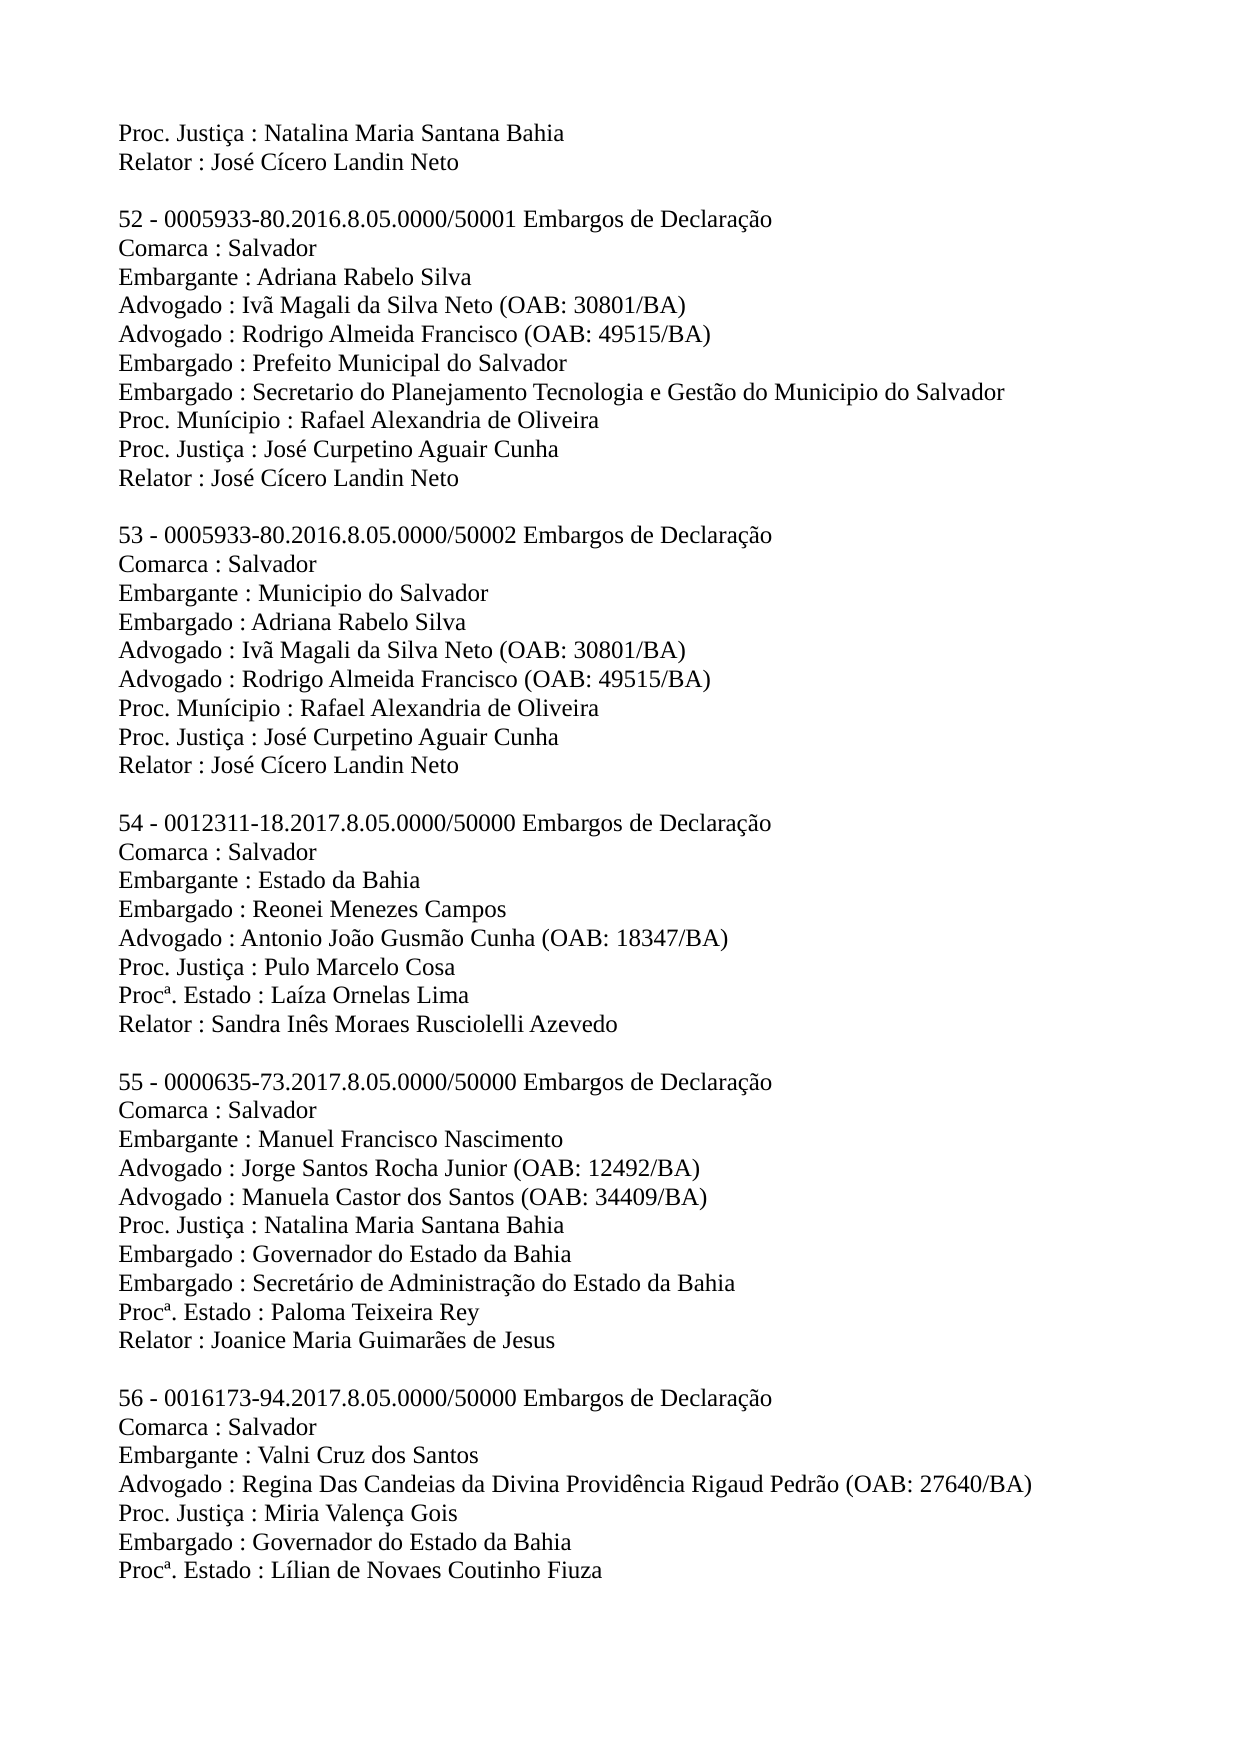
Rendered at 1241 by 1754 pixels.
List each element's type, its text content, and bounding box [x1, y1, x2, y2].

text Embargante : Valni Cruz dos Santos Advogado : Regina Das Candeias da Divina Providência Rigaud Pedrão (OAB: 27640/BA) Proc. Justiça : Miria Valença Gois Embargado : Governador do Estado da Bahia Procª. Estado : Lílian de Novaes Coutinho Fiuza [118, 1441, 1122, 1584]
text 55 - 0000635-73.2017.8.05.0000/50000 Embargos de Declaração [118, 1067, 1122, 1096]
text Comarca : Salvador [118, 1412, 1122, 1441]
text Comarca : Salvador [118, 233, 1122, 262]
text Embargante : Adriana Rabelo Silva Advogado : Ivã Magali da Silva Neto (OAB: 30801/BA) Advogado : Rodrigo Almeida Francisco (OAB: 49515/BA) Embargado : Prefeito Municipal do Salvador Embargado : Secretario do Planejamento Tecnologia e Gestão do Municipio do Salvador Proc. Munícipio : Rafael Alexandria de Oliveira Proc. Justiça : José Curpetino Aguair Cunha Relator : José Cícero Landin Neto [118, 262, 1122, 492]
text 52 - 0005933-80.2016.8.05.0000/50001 Embargos de Declaração [118, 204, 1122, 233]
text Comarca : Salvador [118, 837, 1122, 866]
text 56 - 0016173-94.2017.8.05.0000/50000 Embargos de Declaração [118, 1383, 1122, 1412]
text Embargante : Municipio do Salvador Embargado : Adriana Rabelo Silva Advogado : Ivã Magali da Silva Neto (OAB: 30801/BA) Advogado : Rodrigo Almeida Francisco (OAB: 49515/BA) Proc. Munícipio : Rafael Alexandria de Oliveira Proc. Justiça : José Curpetino Aguair Cunha Relator : José Cícero Landin Neto [118, 578, 1122, 779]
text Proc. Justiça : Natalina Maria Santana Bahia Relator : José Cícero Landin Neto [118, 118, 1122, 176]
text 53 - 0005933-80.2016.8.05.0000/50002 Embargos de Declaração [118, 521, 1122, 549]
text Comarca : Salvador [118, 549, 1122, 578]
text Comarca : Salvador [118, 1096, 1122, 1124]
text Embargante : Estado da Bahia Embargado : Reonei Menezes Campos Advogado : Antonio João Gusmão Cunha (OAB: 18347/BA) Proc. Justiça : Pulo Marcelo Cosa Procª. Estado : Laíza Ornelas Lima Relator : Sandra Inês Moraes Rusciolelli Azevedo [118, 866, 1122, 1038]
text 54 - 0012311-18.2017.8.05.0000/50000 Embargos de Declaração [118, 808, 1122, 837]
text Embargante : Manuel Francisco Nascimento Advogado : Jorge Santos Rocha Junior (OAB: 12492/BA) Advogado : Manuela Castor dos Santos (OAB: 34409/BA) Proc. Justiça : Natalina Maria Santana Bahia Embargado : Governador do Estado da Bahia Embargado : Secretário de Administração do Estado da Bahia Procª. Estado : Paloma Teixeira Rey Relator : Joanice Maria Guimarães de Jesus [118, 1124, 1122, 1354]
